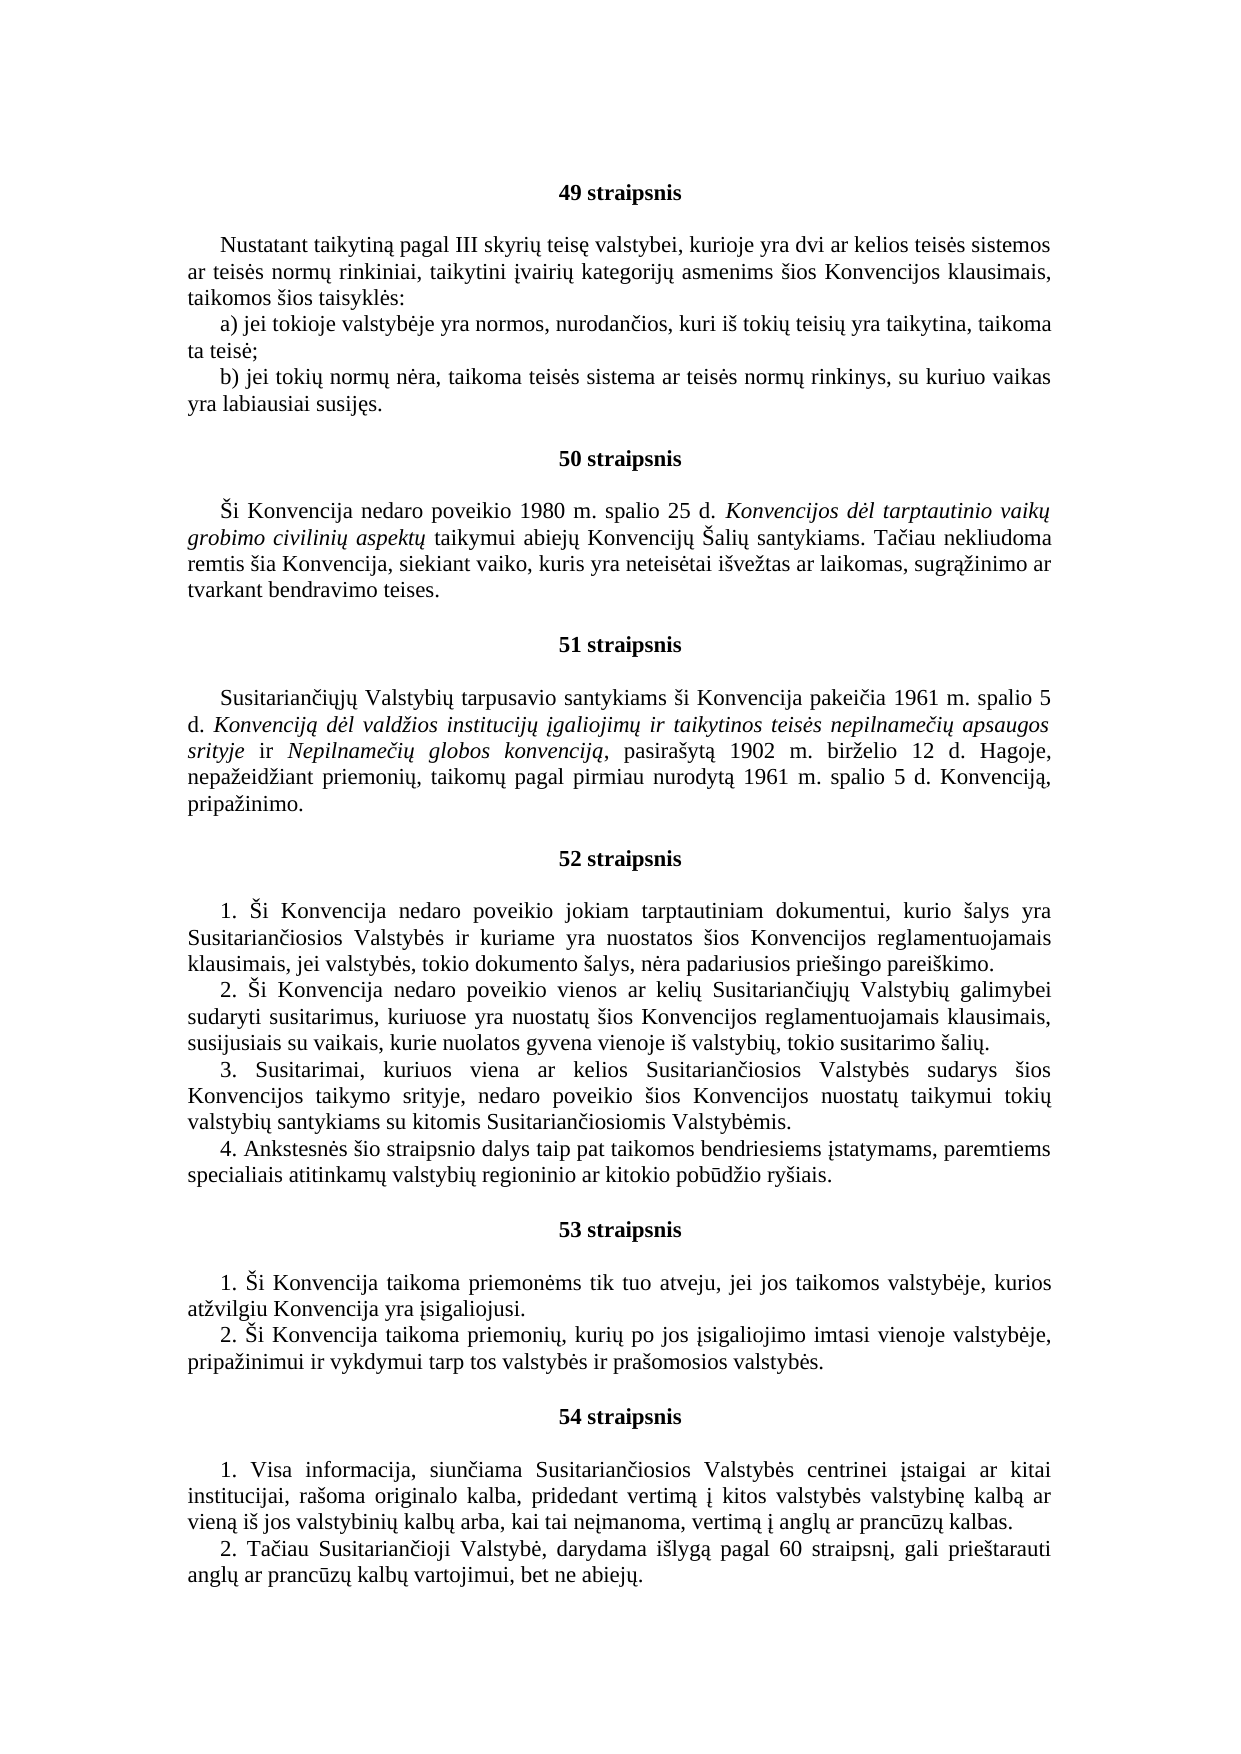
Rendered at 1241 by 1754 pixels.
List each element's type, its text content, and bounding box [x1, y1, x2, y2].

text 4. Ankstesnės šio straipsnio dalys taip pat taikomos bendriesiems įstatymams, paremtiems specialiais atitinkamų valstybių regioninio ar kitokio pobūdžio ryšiais. [187, 1135, 1053, 1187]
text 53 straipsnis [187, 1216, 1053, 1242]
text 54 straipsnis [187, 1403, 1053, 1429]
text Nustatant taikytiną pagal III skyrių teisę valstybei, kurioje yra dvi ar kelios teisės sistemos ar teisės normų rinkiniai, taikytini įvairių kategorijų asmenims šios Konvencijos klausimais, taikomos šios taisyklės: [187, 231, 1053, 311]
text 2. Ši Konvencija taikoma priemonių, kurių po jos įsigaliojimo imtasi vienoje valstybėje, pripažinimui ir vykdymui tarp tos valstybės ir prašomosios valstybės. [187, 1322, 1053, 1374]
text 3. Susitarimai, kuriuos viena ar kelios Susitariančiosios Valstybės sudarys šios Konvencijos taikymo srityje, nedaro poveikio šios Konvencijos nuostatų taikymui tokių valstybių santykiams su kitomis Susitariančiosiomis Valstybėmis. [187, 1056, 1053, 1135]
text 2. Ši Konvencija nedaro poveikio vienos ar kelių Susitariančiųjų Valstybių galimybei sudaryti susitarimus, kuriuose yra nuostatų šios Konvencijos reglamentuojamais klausimais, susijusiais su vaikais, kurie nuolatos gyvena vienoje iš valstybių, tokio susitarimo šalių. [187, 977, 1053, 1056]
text 51 straipsnis [187, 632, 1053, 658]
text 2. Tačiau Susitariančioji Valstybė, darydama išlygą pagal 60 straipsnį, gali prieštarauti anglų ar prancūzų kalbų vartojimui, bet ne abiejų. [187, 1535, 1053, 1587]
text Ši Konvencija nedaro poveikio 1980 m. spalio 25 d. Konvencijos dėl tarptautinio vaikų grobimo civilinių aspektų taikymui abiejų Konvencijų Šalių santykiams. Tačiau nekliudoma remtis šia Konvencija, siekiant vaiko, kuris yra neteisėtai išvežtas ar laikomas, sugrąžinimo ar tvarkant bendravimo teises. [187, 497, 1053, 603]
text a) jei tokioje valstybėje yra normos, nurodančios, kuri iš tokių teisių yra taikytina, taikoma ta teisė; [187, 311, 1053, 363]
text 1. Visa informacija, siunčiama Susitariančiosios Valstybės centrinei įstaigai ar kitai institucijai, rašoma originalo kalba, pridedant vertimą į kitos valstybės valstybinę kalbą ar vieną iš jos valstybinių kalbų arba, kai tai neįmanoma, vertimą į anglų ar prancūzų kalbas. [187, 1456, 1053, 1535]
text b) jei tokių normų nėra, taikoma teisės sistema ar teisės normų rinkinys, su kuriuo vaikas yra labiausiai susijęs. [187, 363, 1053, 416]
text 1. Ši Konvencija taikoma priemonėms tik tuo atveju, jei jos taikomos valstybėje, kurios atžvilgiu Konvencija yra įsigaliojusi. [187, 1269, 1053, 1322]
text 1. Ši Konvencija nedaro poveikio jokiam tarptautiniam dokumentui, kurio šalys yra Susitariančiosios Valstybės ir kuriame yra nuostatos šios Konvencijos reglamentuojamais klausimais, jei valstybės, tokio dokumento šalys, nėra padariusios priešingo pareiškimo. [187, 897, 1053, 977]
text 52 straipsnis [187, 845, 1053, 871]
text 50 straipsnis [187, 445, 1053, 471]
text Susitariančiųjų Valstybių tarpusavio santykiams ši Konvencija pakeičia 1961 m. spalio 5 d. Konvenciją dėl valdžios institucijų įgaliojimų ir taikytinos teisės nepilnamečių apsaugos srityje ir Nepilnamečių globos konvenciją, pasirašytą 1902 m. birželio 12 d. Hagoje, nepažeidžiant priemonių, taikomų pagal pirmiau nurodytą 1961 m. spalio 5 d. Konvenciją, pripažinimo. [187, 684, 1053, 816]
text 49 straipsnis [187, 179, 1053, 205]
